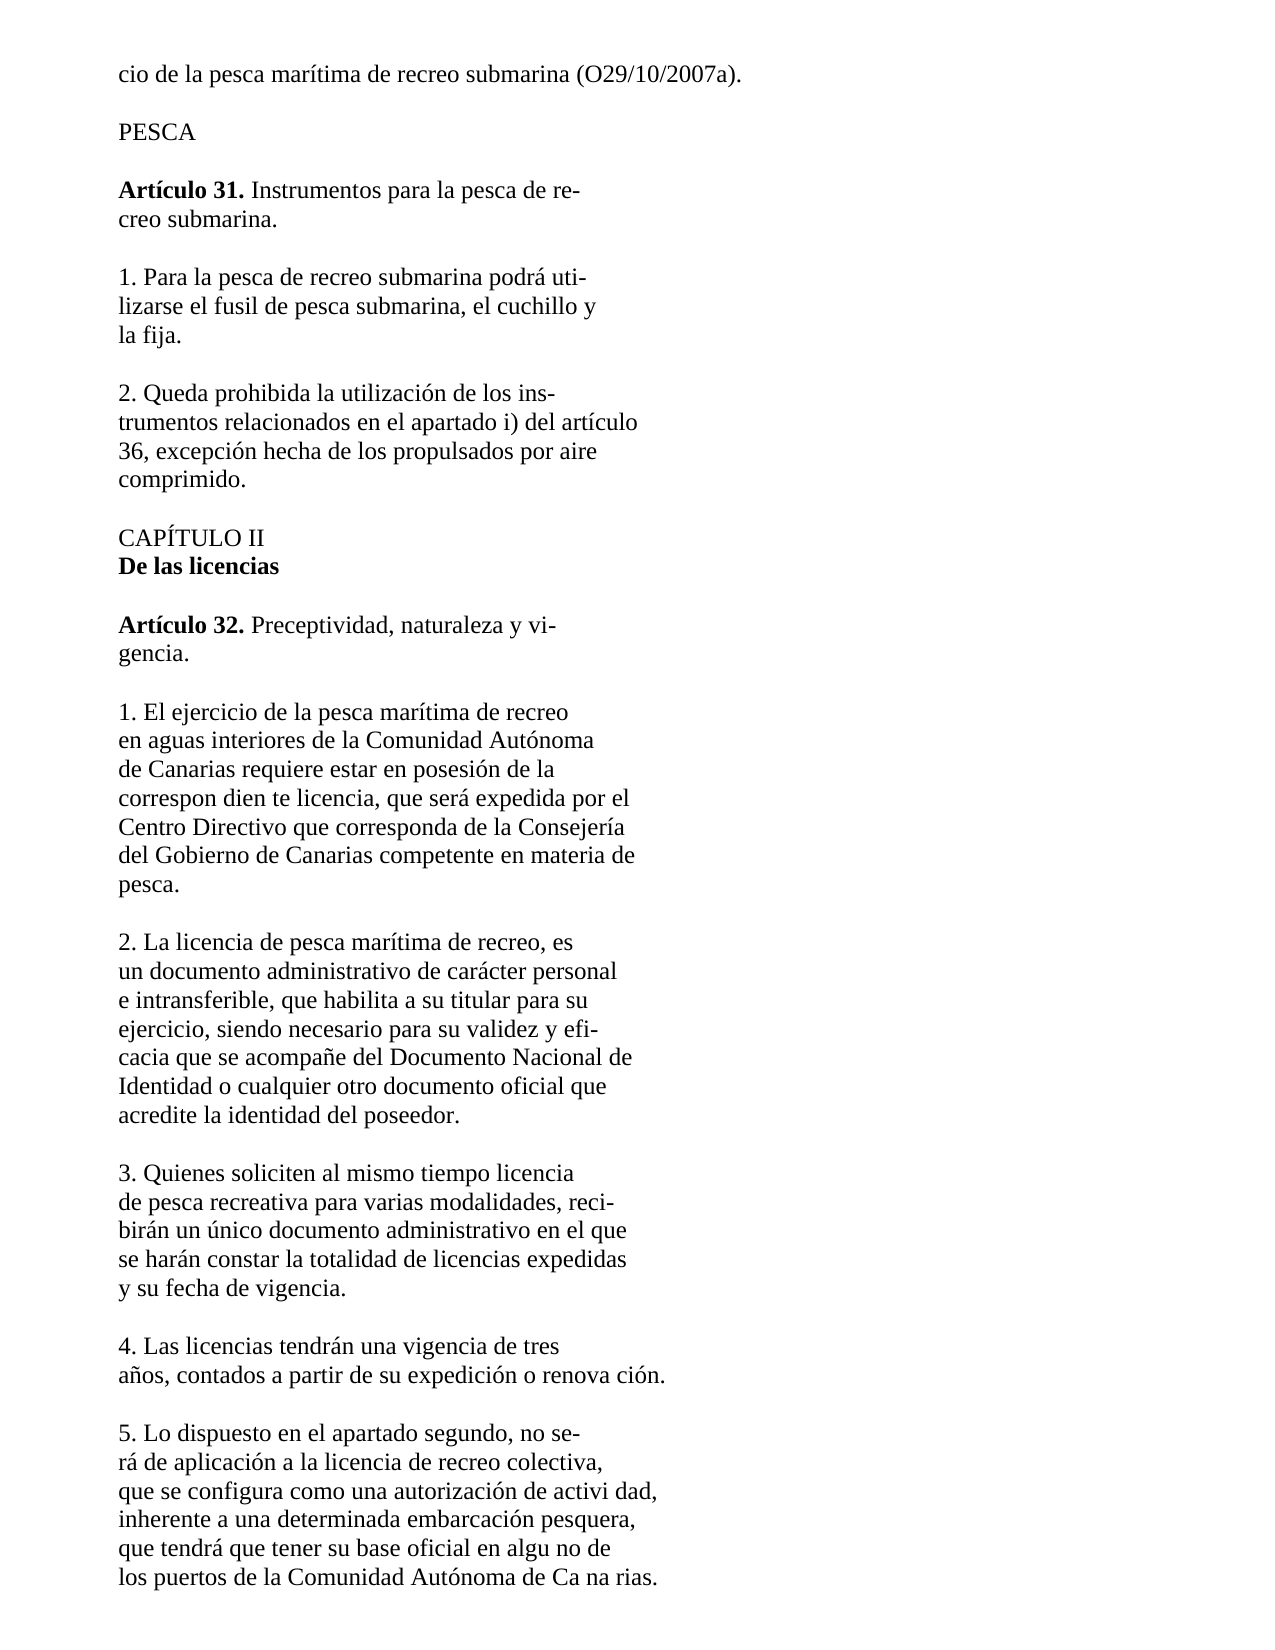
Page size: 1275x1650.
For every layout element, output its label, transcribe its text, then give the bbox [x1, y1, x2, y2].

text cio de la pesca marítima de recreo submarina (O29/10/2007a). [118, 59, 1216, 88]
text 5. Lo dispuesto en el apartado segundo, no se- rá de aplicación a la licencia de recreo colectiva, que se configura como una autorización de activi dad, inherente a una determinada embarcación pesquera, que tendrá que tener su base oficial en algu no de los puertos de la Comunidad Autónoma de Ca na rias. [118, 1418, 1216, 1591]
text 2. Queda prohibida la utilización de los ins- trumentos relacionados en el apartado i) del artículo 36, excepción hecha de los propulsados por aire comprimido. [118, 378, 1216, 493]
text Artículo 31. Instrumentos para la pesca de re- creo submarina. [118, 176, 1216, 233]
text Artículo 32. Preceptividad, naturaleza y vi- gencia. [118, 610, 1216, 667]
text 1. Para la pesca de recreo submarina podrá uti- lizarse el fusil de pesca submarina, el cuchillo y la fija. [118, 262, 1216, 349]
text CAPÍTULO II De las licencias [118, 523, 1216, 580]
text PESCA [118, 117, 1216, 146]
text 1. El ejercicio de la pesca marítima de recreo en aguas interiores de la Comunidad Autónoma de Canarias requiere estar en posesión de la correspon dien te licencia, que será expedida por el Centro Directivo que corresponda de la Consejería del Gobierno de Canarias competente en materia de pesca. [118, 697, 1216, 898]
text 3. Quienes soliciten al mismo tiempo licencia de pesca recreativa para varias modalidades, reci- birán un único documento administrativo en el que se harán constar la totalidad de licencias expedidas y su fecha de vigencia. [118, 1158, 1216, 1302]
text 2. La licencia de pesca marítima de recreo, es un documento administrativo de carácter personal e intransferible, que habilita a su titular para su ejercicio, siendo necesario para su validez y efi- cacia que se acompañe del Documento Nacional de Identidad o cualquier otro documento oficial que acredite la identidad del poseedor. [118, 927, 1216, 1129]
text 4. Las licencias tendrán una vigencia de tres años, contados a partir de su expedición o renova ción. [118, 1331, 1216, 1389]
